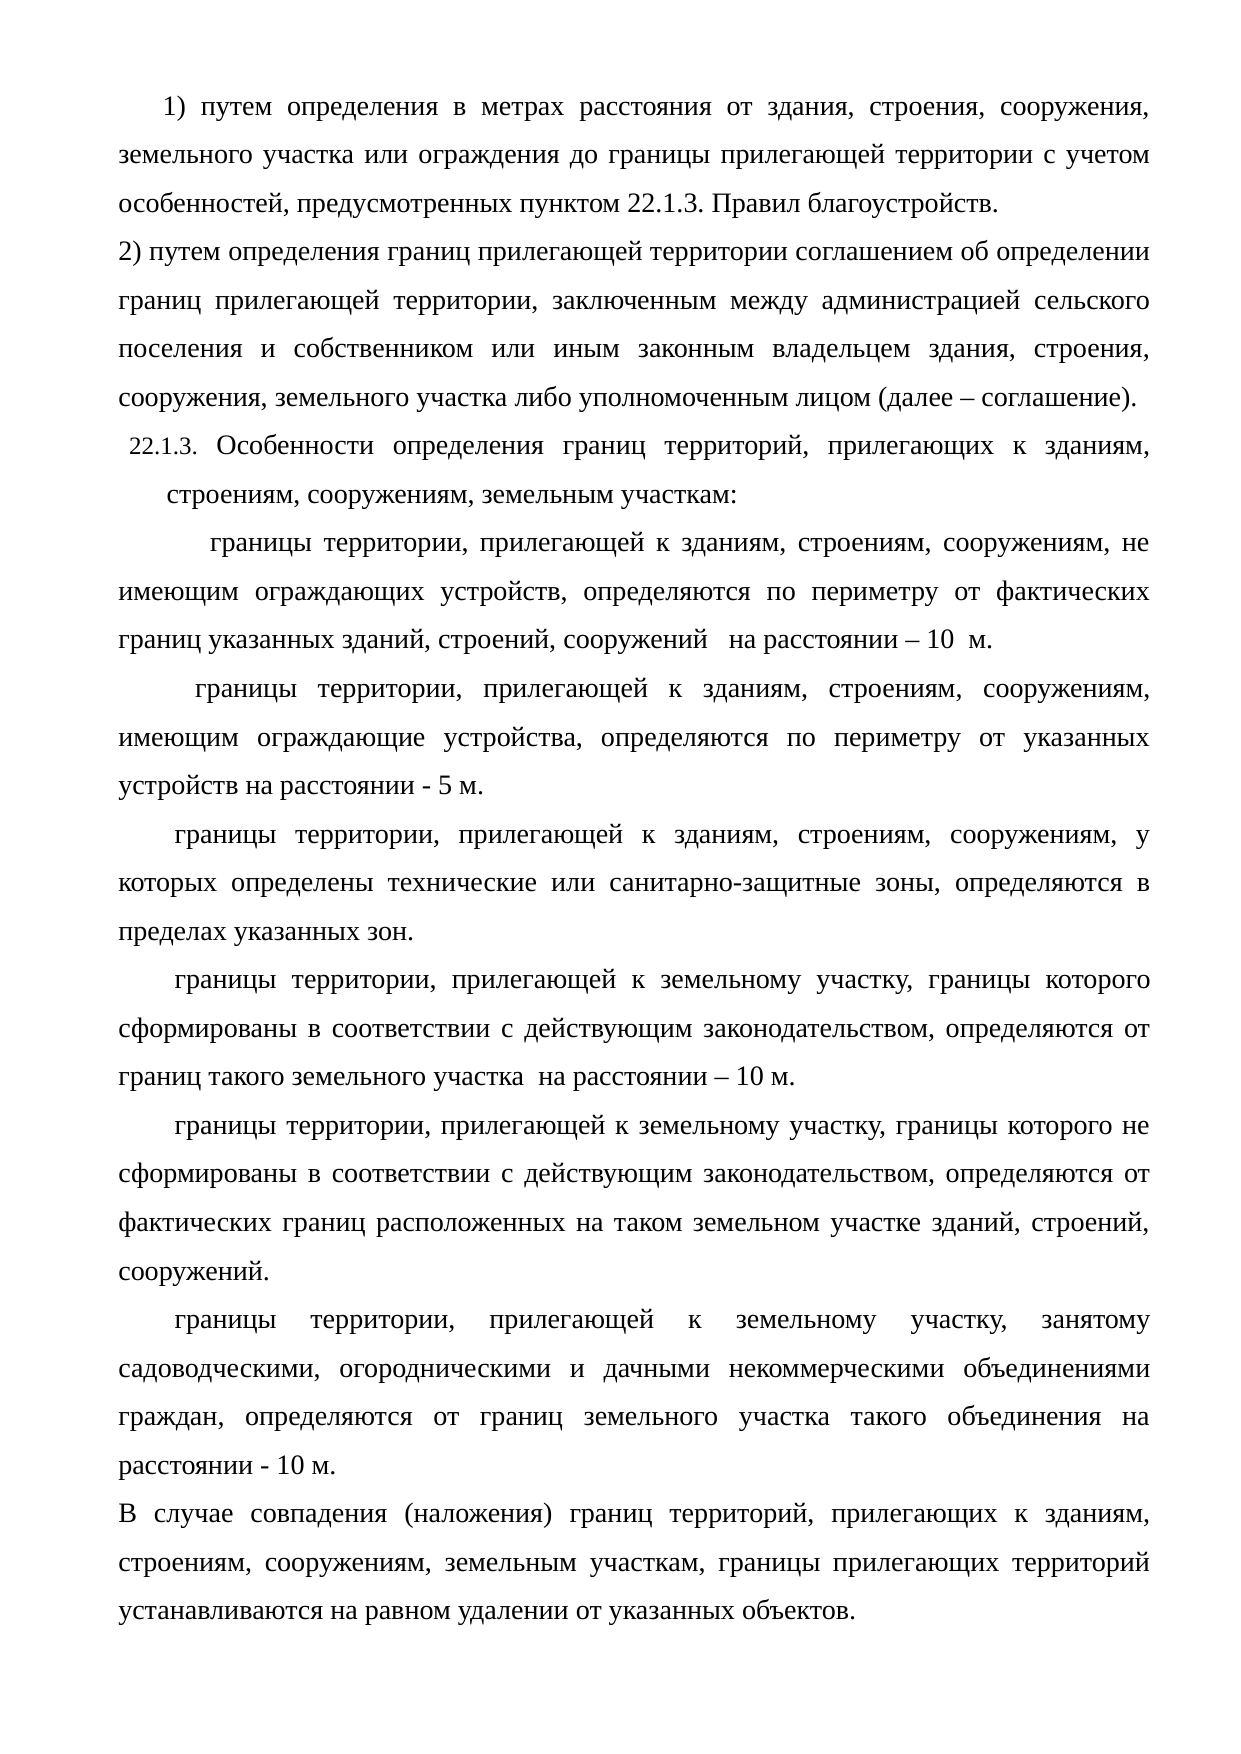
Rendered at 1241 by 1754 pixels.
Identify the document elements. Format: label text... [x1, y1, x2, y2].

text границы территории, прилегающей к зданиям, строениям, сооружениям, не имеющим ограждающих устройств, определяются по периметру от фактических границ указанных зданий, строений, сооружений на расстоянии – 10 м. [118, 526, 1151, 655]
text В случае совпадения (наложения) границ территорий, прилегающих к зданиям, строениям, сооружениям, земельным участкам, границы прилегающих территорий устанавливаются на равном удалении от указанных объектов. [118, 1496, 1151, 1626]
text границы территории, прилегающей к земельному участку, границы которого не сформированы в соответствии с действующим законодательством, определяются от фактических границ расположенных на таком земельном участке зданий, строений, сооружений. [118, 1108, 1151, 1286]
text 2) путем определения границ прилегающей территории соглашением об определении границ прилегающей территории, заключенным между администрацией сельского поселения и собственником или иным законным владельцем здания, строения, сооружения, земельного участка либо уполномоченным лицом (далее – соглашение). [118, 234, 1151, 412]
text границы территории, прилегающей к зданиям, строениям, сооружениям, имеющим ограждающие устройства, определяются по периметру от указанных устройств на расстоянии - 5 м. [118, 671, 1151, 801]
text границы территории, прилегающей к земельному участку, границы которого сформированы в соответствии с действующим законодательством, определяются от границ такого земельного участка на расстоянии – 10 м. [118, 962, 1151, 1092]
text 1) путем определения в метрах расстояния от здания, строения, сооружения, земельного участка или ограждения до границы прилегающей территории с учетом особенностей, предусмотренных пунктом 22.1.3. Правил благоустройств. [118, 89, 1151, 218]
list Особенности определения границ территорий, прилегающих к зданиям, строениям, сооружениям, земельным участкам: [129, 428, 1151, 509]
text границы территории, прилегающей к зданиям, строениям, сооружениям, у которых определены технические или санитарно-защитные зоны, определяются в пределах указанных зон. [118, 817, 1151, 946]
text границы территории, прилегающей к земельному участку, занятому садоводческими, огородническими и дачными некоммерческими объединениями граждан, определяются от границ земельного участка такого объединения на расстоянии - 10 м. [118, 1302, 1151, 1480]
